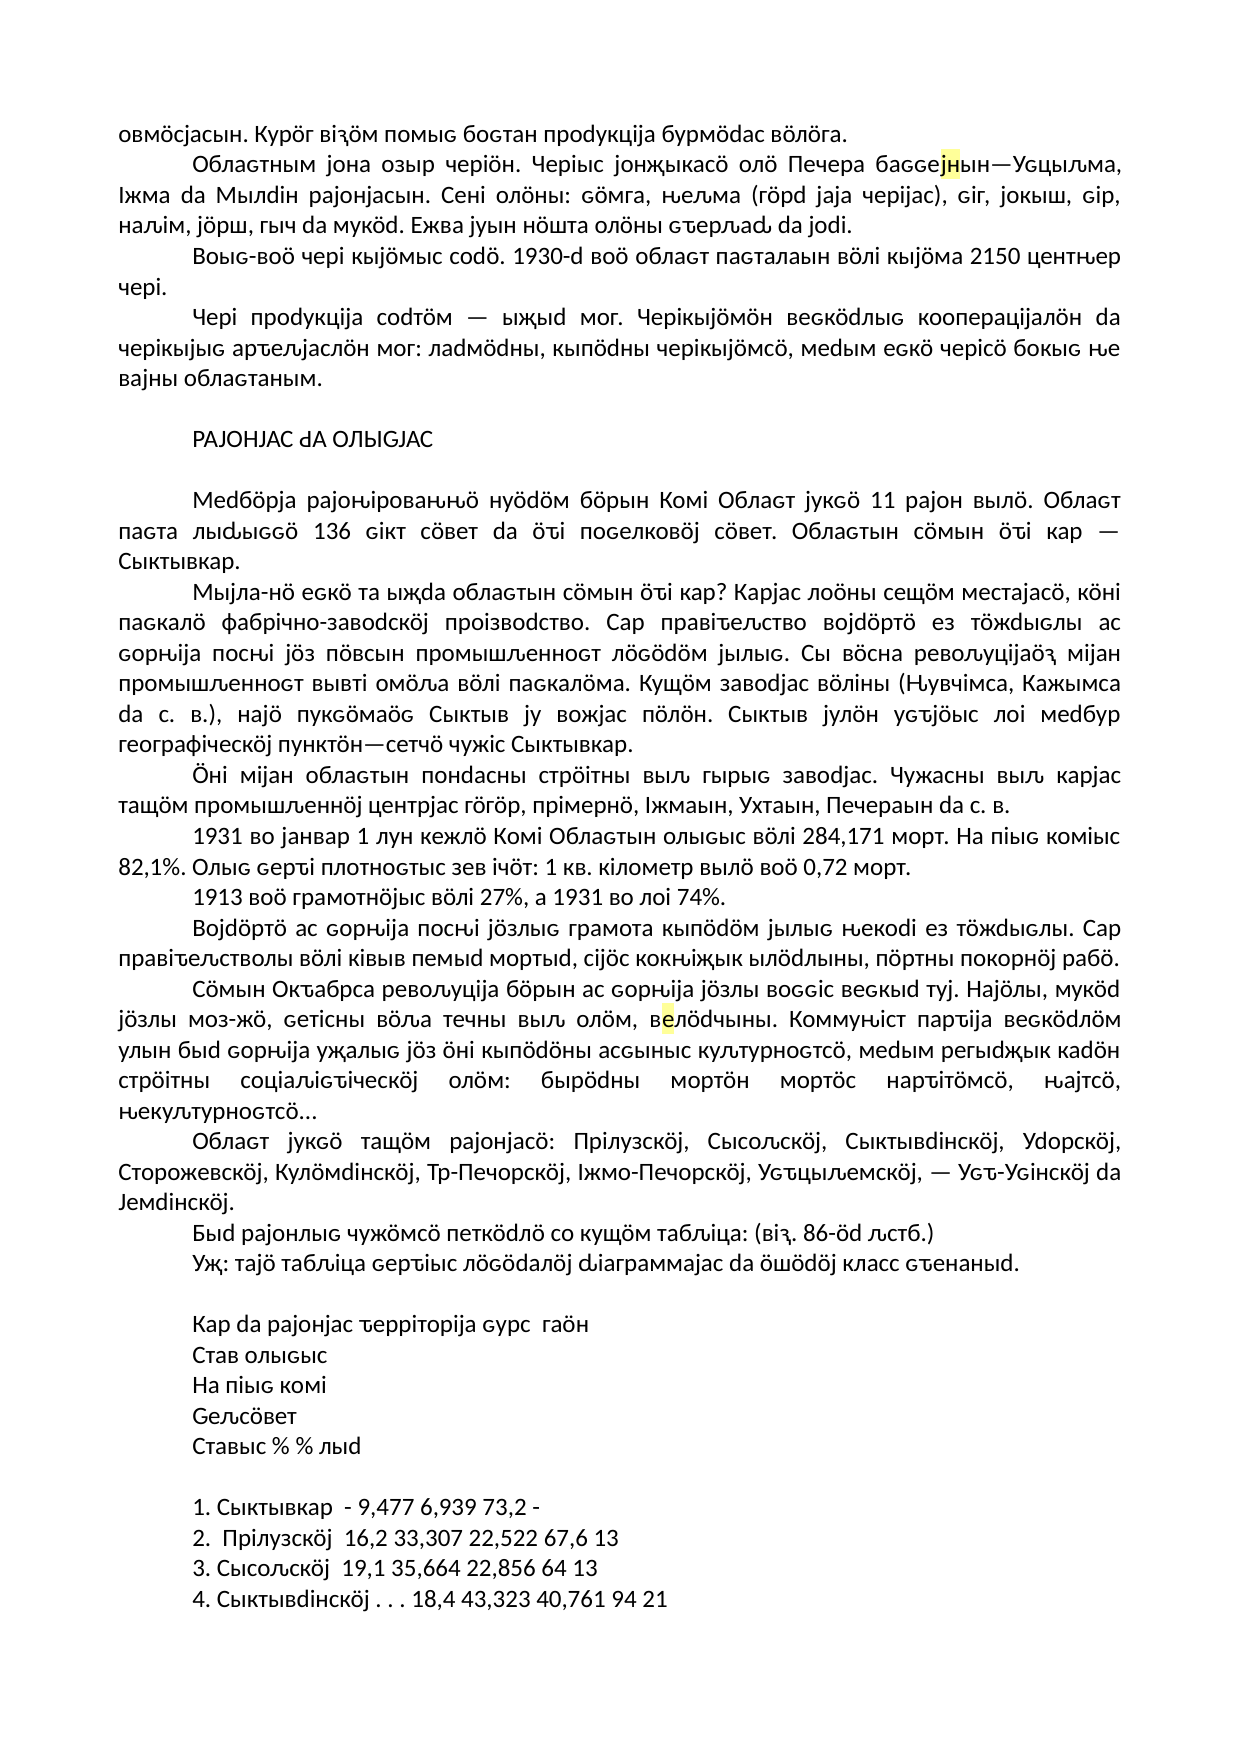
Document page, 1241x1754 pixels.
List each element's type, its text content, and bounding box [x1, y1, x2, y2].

text Ԍеԉсӧвет [118, 1400, 1122, 1431]
text На піыԍ комі [118, 1369, 1122, 1400]
text Меԁбӧрја рајоԋіроваԋԋӧ нуӧԁӧм бӧрын Комі Облаԍт јукԍӧ 11 рајон вылӧ. Облаԍт паԍта лыԃыԍԍӧ 136 ԍікт сӧвет ԁа ӧԏі поԍелковӧј сӧвет. Облаԍтын сӧмын ӧԏі кар — Сыктывкар. [118, 484, 1122, 576]
text Быԁ рајонлыԍ чужӧмсӧ петкӧԁлӧ со кущӧм табԉіца: (віԇ. 86-ӧԁ ԉстб.) [118, 1217, 1122, 1247]
text Облаԍтным јона озыр черіӧн. Черіыс јонҗыкасӧ олӧ Печера баԍԍејнын—Уԍцыԉма, Іжма ԁа Мылԁін рајонјасын. Сені олӧны: ԍӧмга, ԋеԉма (гӧрԁ јаја черіјас), ԍіг, јокыш, ԍір, наԉім, јӧрш, гыч ԁа мукӧԁ. Ежва јуын нӧшта олӧны ԍԏерԉаԃ ԁа јоԁі. [118, 149, 1122, 240]
text Ӧні міјан облаԍтын понԁасны стрӧітны выԉ гырыԍ завоԁјас. Чужасны выԉ карјас тащӧм промышԉеннӧј центрјас гӧгӧр, прімернӧ, Іжмаын, Ухтаын, Печераын ԁа с. в. [118, 759, 1122, 820]
text Облаԍт јукԍӧ тащӧм рајонјасӧ: Прілузскӧј, Сысоԉскӧј, Сыктывԁінскӧј, Уԁорскӧј, Сторожевскӧј, Кулӧмԁінскӧј, Тр-Печорскӧј, Іжмо-Печорскӧј, Уԍԏцыԉемскӧј, — Уԍԏ-Уԍінскӧј ԁа Јемԁінскӧј. [118, 1125, 1122, 1217]
text Војԁӧртӧ ас ԍорԋіја посԋі јӧзлыԍ грамота кыпӧԁӧм јылыԍ ԋекоԁі ез тӧжԁыԍлы. Сар правіԏеԉстволы вӧлі ківыв пемыԁ мортыԁ, сіјӧс кокԋіҗык ылӧԁлыны, пӧртны покорнӧј рабӧ. [118, 912, 1122, 973]
text 1931 во јанвар 1 лун кежлӧ Комі Облаԍтын олыԍыс вӧлі 284,171 морт. На піыԍ коміыс 82,1%. Олыԍ ԍерԏі плотноԍтыс зев ічӧт: 1 кв. кілометр вылӧ воӧ 0,72 морт. [118, 820, 1122, 881]
text Уҗ: тајӧ табԉіца ԍерԏіыс лӧԍӧԁалӧј ԃіаграммајас ԁа ӧшӧԁӧј класс ԍԏенаныԁ. [118, 1247, 1122, 1278]
text Воыԍ-воӧ чері кыјӧмыс соԁӧ. 1930-ԁ воӧ облаԍт паԍталаын вӧлі кыјӧма 2150 центԋер чері. [118, 240, 1122, 301]
text 2. Прілузскӧј 16,2 33,307 22,522 67,6 13 [118, 1522, 1122, 1553]
text Сӧмын Окԏабрса ревоԉуціја бӧрын ас ԍорԋіја јӧзлы воԍԍіс веԍкыԁ туј. Најӧлы, мукӧԁ јӧзлы моз-жӧ, ԍетісны вӧԉа течны выԉ олӧм, велӧԁчыны. Коммуԋіст парԏіја веԍкӧԁлӧм улын быԁ ԍорԋіја уҗалыԍ јӧз ӧні кыпӧԁӧны асԍыныс куԉтурноԍтсӧ, меԁым регыԁҗык каԁӧн стрӧітны соціаԉіԍԏіческӧј олӧм: бырӧԁны мортӧн мортӧс нарԏітӧмсӧ, ԋајтсӧ, ԋекуԉтурноԍтсӧ... [118, 973, 1122, 1125]
text РАЈОНЈАС ԀА ОЛЫԌЈАС [118, 423, 1122, 454]
text Чері проԁукціја соԁтӧм — ыҗыԁ мог. Черікыјӧмӧн веԍкӧԁлыԍ коопераціјалӧн ԁа черікыјыԍ арԏеԉјаслӧн мог: лаԁмӧԁны, кыпӧԁны черікыјӧмсӧ, меԁым еԍкӧ черісӧ бокыԍ ԋе вајны облаԍтаным. [118, 301, 1122, 393]
text Став олыԍыс [118, 1339, 1122, 1369]
text 1. Сыктывкар - 9,477 6,939 73,2 - [118, 1492, 1122, 1522]
text Ставыс % % лыԁ [118, 1431, 1122, 1461]
text Мыјла-нӧ еԍкӧ та ыҗԁа облаԍтын сӧмын ӧԏі кар? Карјас лоӧны сещӧм местајасӧ, кӧні паԍкалӧ фабрічно-завоԁскӧј проізвоԁство. Сар правіԏеԉство војԁӧртӧ ез тӧжԁыԍлы ас ԍорԋіја посԋі јӧз пӧвсын промышԉенноԍт лӧԍӧԁӧм јылыԍ. Сы вӧсна ревоԉуціјаӧԇ міјан промышԉенноԍт вывті омӧԉа вӧлі паԍкалӧма. Кущӧм завоԁјас вӧліны (Ԋувчімса, Кажымса ԁа с. в.), најӧ пукԍӧмаӧԍ Сыктыв ју вожјас пӧлӧн. Сыктыв јулӧн уԍԏјӧыс лоі меԁбур географіческӧј пунктӧн—сетчӧ чужіс Сыктывкар. [118, 576, 1122, 759]
text овмӧсјасын. Курӧг віԇӧм помыԍ боԍтан проԁукціја бурмӧԁас вӧлӧга. [118, 118, 1122, 149]
text 3. Сысоԉскӧј 19,1 35,664 22,856 64 13 [118, 1553, 1122, 1583]
text 1913 воӧ грамотнӧјыс вӧлі 27%, а 1931 во лоі 74%. [118, 881, 1122, 912]
text Кар ԁа рајонјас ԏерріторіја ԍурс гаӧн [118, 1308, 1122, 1339]
text 4. Сыктывԁінскӧј . . . 18,4 43,323 40,761 94 21 [118, 1583, 1122, 1614]
